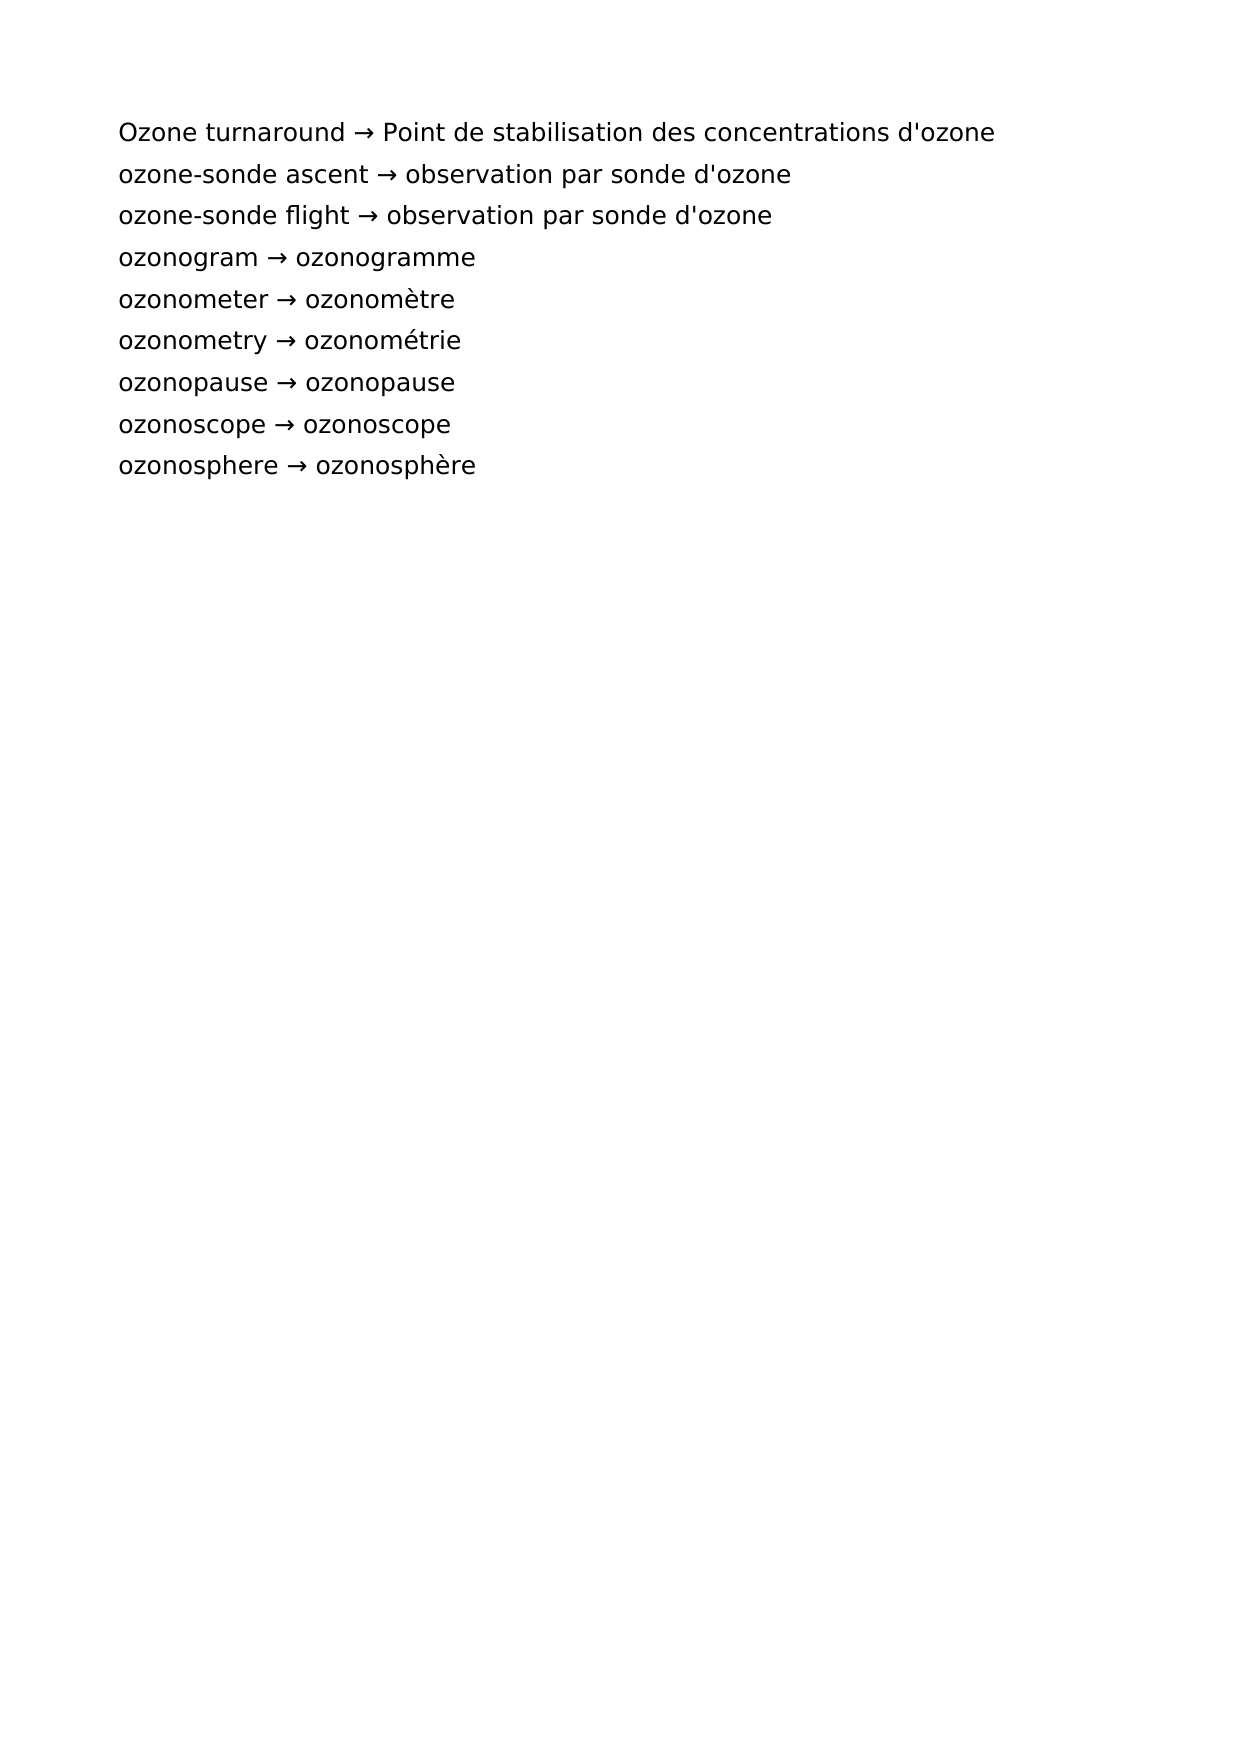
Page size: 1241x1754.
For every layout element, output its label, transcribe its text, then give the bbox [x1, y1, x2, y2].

text Ozone turnaround → Point de stabilisation des concentrations d'ozone [118, 118, 1122, 147]
text ozone-sonde flight → observation par sonde d'ozone [118, 201, 1122, 231]
text ozonometer → ozonomètre [118, 285, 1122, 314]
text ozonoscope → ozonoscope [118, 410, 1122, 439]
text ozonopause → ozonopause [118, 368, 1122, 397]
text ozonogram → ozonogramme [118, 243, 1122, 272]
text ozonometry → ozonométrie [118, 326, 1122, 356]
text ozone-sonde ascent → observation par sonde d'ozone [118, 160, 1122, 189]
text ozonosphere → ozonosphère [118, 451, 1122, 481]
